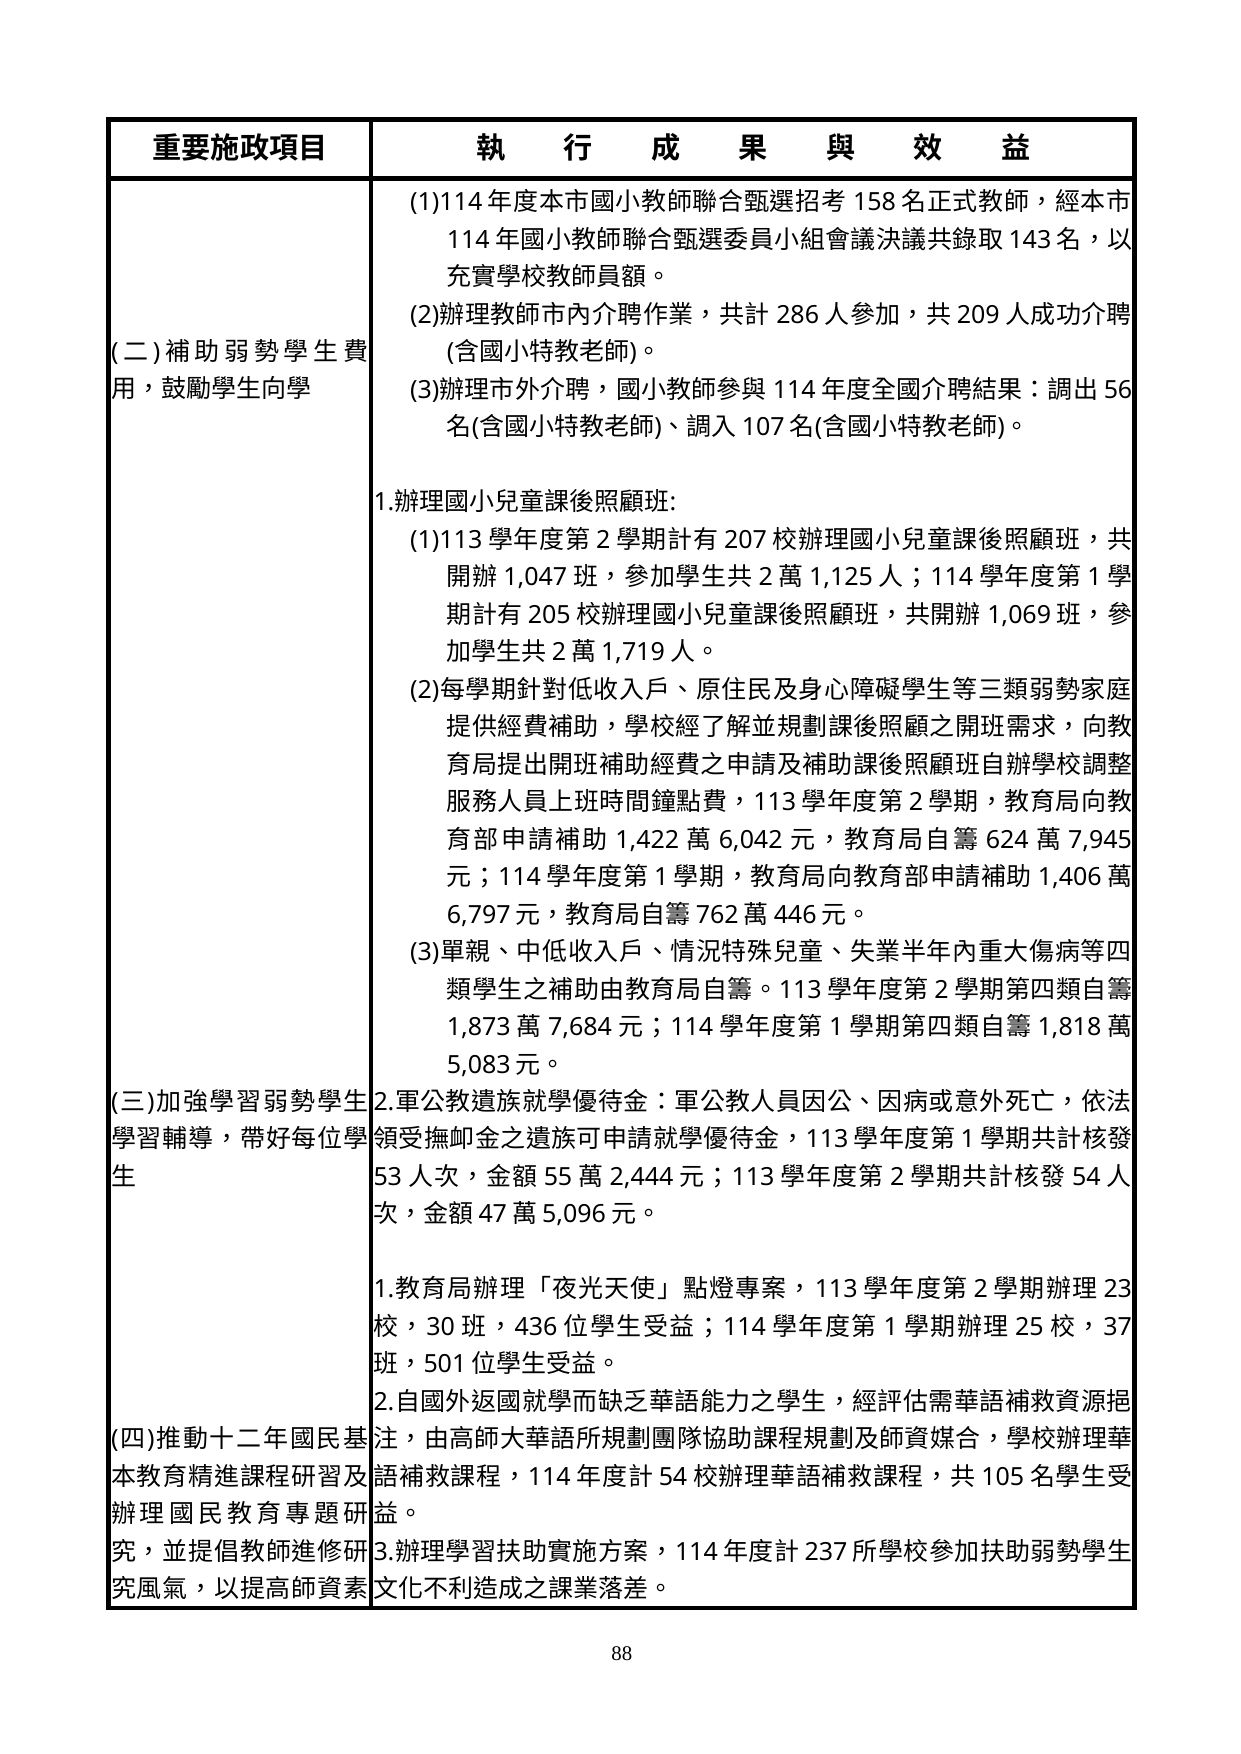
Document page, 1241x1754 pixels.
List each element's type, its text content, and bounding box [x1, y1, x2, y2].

table_header 重要施政項目 [111, 122, 369, 176]
table_cell 壹、發展高中職教育 一、辦理教師進修 (一)辦理各項研討會及教育實驗，瞭解各校校務、教學實際情形及其困難，並予以輔導改善，以發揮高中職課程應有功能 (二)鼓勵教師進修，提高教師素質，加強教師專業化 二、「友善校園」學生事務與輔導工作 (一)成立輔導工作輔導團 (二)推動學生輔導工作 (三)關懷中離學生 (四)推動生命教育 (五)學務工作 三、教學研究進修 辦理教師進修 研習，改進課程及教學方法 (二)辦理學藝活動，提高學生學習興趣，促使五育均衡發展 四、發展科學教育 (一)辦理科學教育輔導、充實儀器設備及實驗課程 (二)辦理科學教育活動，發掘及輔導科學資優學生，並擴大學生學習領域 五、發展職業教育，辦理技藝競賽，提高技能水準 六、獎助私立高級中等學校充實設備 七、公費及獎勵 (一)核發學生獎助金，鼓勵成績優異、優秀清寒、軍公教遺族等子女努力向學 (二)辦理助學貸款協助學生完成學業 八、配合十二年國民基本教育，建立適性入學機制，並進行相關宣導及研習 九、推動高中職均、優質化方案 十、新(修)建校舍打造優質、健康及安全的教育環境 貳、發展國中教育 一、校務規劃與管理 (一)推動教師專業發展制度，督導學校教學正常化 (二)建立教師專長授課資料，以利課務及行政管理之參考 (三)提升教師課堂教學能力，有效提高學生學習成效 (四)辦理國中校長遴選及強化教評會功能，推動校園民主，鼓勵教職員及社區參與學校經營，並健全教育人事制度，公平處理教師甄選及聘任 二、落實「友善校園」學生事務與輔導工作 (一)辦理學生事務與輔導活動 (二)加強人權、法治、品德及公民教育 (三)推動生命教育與憂鬱自傷(殺)三級預防工作 (四)落實學生輔導體制 (五)增進教師輔導觀念與技術方法、輔導學生升學與就業、加強心理衛生教育 (六)落實中輟生追蹤輔導與復學就讀政策 (七)高關懷學生之預防與輔導 (八)統籌規劃學校教職員參與學生事務與輔導專業知能在職教育 (九)推動適性輔導及生涯發展教育，有效規劃未來進路 三、學生公費獎勵及補助 (一)適時獎勵(表揚)優秀學生，促進教育更精進 (二)獎助功勛、軍公教遺族及低收入戶學生代收代辦費，以彰顯政府德澤 (三)補助學生教科書費 (四)補助私立國中學生雜費 四、發展科學教育 (一)培育並鼓勵教師研究創新與進修，提高師資素質 (二)辦理科學教育活動，提升全民科學素養，擴大學生學習領域 五、辦理國中技藝教育課程，強化國中技藝教育 六、加強教學研究，鼓勵教師專業成長，革新教學方法，提高教學效果，增進教育品質 七、加強學習成就不佳學生學習輔導，帶好每位學生 八、獎勵補助經營與教學創新 九、行政專業支持團隊 十、鼓勵學生閱讀 十一、推動校園閒置空間活化 十二、新建校舍及改建老舊校舍，營造安全教學環境，提高教學品質 參、發展國小教育 一、一般行政 (一)辦理校務及各項研習活動，發揮教育效能 (二)辦理學生學籍審查與管理 建立學校行政 管理制度、充實 教學資料 二、落實「友善校園」學生事務與輔導工作 (一)辦理學生事務活動 (二)加強人權、法治、品德及公民教育 (三)推動生命教育與憂鬱自傷(殺)防治 (四)落實學生輔導體制 (五)落實學生中輟之預防、追蹤、復學就讀及輔導，推動高關懷學生之預防性輔導 (六)統籌規劃學校教職員參與學生事務與輔導專業知能在職教育 三、教務人事管理 (一)辦理國小教育人員甄選及介聘作業 (二)補助弱勢學生費用，鼓勵學生向學 (三)加強學習弱勢學生學習輔導，帶好每位學生 (四)推動十二年國民基本教育精進課程研習及辦理國民教育專題研究，並提倡教師進修研究風氣，以提高師資素質，精進教學 (五)辦理教育實驗，革新教材教法，廣收教育效果 (六)發展科學教育，迎接科技時代，提升國民科技素養 (七)推動兒童閱讀工作、開放學校圖書館，設置閱讀志工 四、推動校園社區化 五、整修現有校舍設施、充實教學設備，以提供舒適安全的學習環境 肆、社教活動及補習 教育 一、短期補習班及兒童課後照顧服務中心 二、輔導國中小附設補校，加強教學正常化 三、落實終身學習計畫 四、加強推展成人教育，辦理市民學苑、社區大學及成人基本教育班 五、各項補助及委辦業務 六、配合教師節表揚資深優良教師，藉以倡導尊師重道，端正教育風氣 七、積極辦理學校各項藝術教育活動，鼓勵各級學校師生參與，以提升本市藝術教育水準 八、舉辦各項藝文活動，以端正社會風氣，增進市民身心健康 九、實施學校及社會 交通安全教育，以維護學生交通安全 十、推動家庭教育，以增進國民家庭生活知能，健全國民身心發展，營造幸福家庭及祥和社會 伍、特殊教育 一、辦理各項身心障礙鑑定、安置、輔導、補助及設置身障特殊班、課照班，落實身心障礙學生照護 二、辦理各項資賦優異教育鑑定、安置、輔導與研習及擴大辦理資賦優異教育方案 三、鼓勵學校推動創意自造人才培育 四、「友善校園」學生事務與輔導工作─推動性別平等教育 (一)性別平等教育委員會運作 (二)本市性別平等教育資源中心學校 (三)辦理性別平等教育課程、教學、教材設計及議題融入課程研習 (四)辦理「校園性侵害性騷擾或性霸凌防治工作」 (五)性別平等教育宣導工作 陸、推動幼兒教育 一、建置教保輔導團，辦理專業研習，提升教師專業知能，增進教學效果 二、辦理幼兒園公安稽查，提供安全學前教育環境 三、促進學前教育正常發展、增進親師生母語能力 四、辦理幼兒園輔導方案，充實幼兒園設備，提高幼教水準 五、扶助弱勢幼兒，提供優先入園措施 六、逐年設立非營利幼兒園，提供優質且平價之教保服務環境 七、提高幼兒園教保服務人員福利及建置友善教保服務環境 八、辦理公立幼兒園增班，提高公共化教保服務供應量 九、新(修)建校舍打造優質、健康及安全的教育環境 柒、國民體育及衛生保健 一、配合「健康城市」施政目標，推動學校體育活動： (一)輔導並促進體育課教學及運動之正常發展 (二)舉辦本市國民小學運動會 (三)舉辦本市中等學校運動會及承辦全國中等學校運動會 輔導本市中小 學校體育促進會 (五)參加各項體育活動及運動競賽 (六)開放學校場地 二、加強提升學生體能 三、推展學生水域活動 四、推展三級棒球運動 五、積極培養優秀選手，指定重點單項運動學校、編列體育獎勵金、各校推展體育運動績效獎勵金及繼續辦理基層運動選手訓練站 六、推動本市健康促 進學校計畫 七、辦理學童牙齒防治，補助器材設備及牙醫師檢查津貼 八、加強維護學生身心健康，以培養身心健全之國民 九、加強學生視力保健 十、加強學校午餐推廣與執行 十一、加強維護學校飲用水衛生管理 十二、辦理學生團體保險，補助各校學生團體保險，以維護學安全 十三、推行消費者保護教育，落實消費者保護運動 十四、持續辦理「高雄市飲食教育推動中程計畫」 捌、發展資訊及國際 教育 一、配合推動各項資訊教育計畫 (一)資訊基礎環境維運 (二)打造數位創新、智慧校園服務 (三)引進中小學校優質化數位教學 (四)發展學校資訊科技特色與創新資訊應用 (五)促進數位應用機會均等 二、推動環境教育 三、校園裝設空調設備 四、深耕學校本位國際教育計畫 五、辦理多元化國際師生交流活動 六、推動雙語教育計畫 玖、執行暨督導軍訓業務 一、精進軍訓工作成效 (一)提升軍訓人員服務專業 (二)定期督導軍訓工作成效 (三)表揚獎勵優秀軍職人員 二、推動全民國防教育 (一)辦理各級學校師生多元全民國防教育活動 (二)實施技能演練 (三)研究全民國防教育教學發展，增進教學成效 (四)定期維修軍械及零件整補 三、校園安全 (一)訂定並執行校園安全計畫 (二)防制學生藥物濫用三級預防 (三)學生校外生活輔導 四、推行防災教育落實校園防災建置行動 五、推探索教育，體驗式學習挑戰自我、互助共好 拾、視察與輔導 一、視導工作 視導所屬機關學校切實執行法令，促進教育正常發展；增進教師專業知能，改進教學方法，增進教育效果 二、國民教育輔導 強化國民教育地方輔導團組織，增進輔導功能；設置國中小各學習領域/議題分團；建立各學習領域/議題教材資源，輔導教師積極研究創新及進修，增進教學效能 拾壹、總務業務 一、執行教育局公文電子交換發文作業，提升整體行政效能 二、加強文書管理，提高公文處理品質 三、有效管理檔案，順利推展檔案管理業務 四、落實公務機密之保密規定 五、提升為民服 務品質與績 效 六、建立採購、營繕制度 七、加強緊急災害防救警覺及知能 八、善用公設保留地作教育休閒區 拾貳、人事業務 一、執行員額管控措施 二、依法辦理陞遷遴補，進用考試分發人員 三、落實身心障礙者權益保障法 四、加強訓練進修，有效提升人力素質 五、維護上班差勤紀律 六、強化考核獎懲激勵服務精神 七、落實退休資遣政策，加強退休人員照護 八、關心員工身心健康，規劃辦理定期健康檢查 拾參、政風業務 一、強化預警內控制度，策定業務興革措施 二、加強辦理政風法紀宣導，增進員工守法觀念 三、加強公務保密工作，強化員工保密觀念，並策訂預防機關危害、破壞維護措施 四、落實執行財產申報相關作業 拾肆、會計業務 一、配合年度施政計畫籌編預算 二、有效控管各統籌經費預算 三、加強內部審核 四、依限編製各表報 五、編製年度決算 六、精進統計效能 拾伍、整體風險管理(含內部控制)推動情形 [111, 181, 369, 1606]
table_header 執 行 成 果 與 效 益 [373, 122, 1132, 176]
